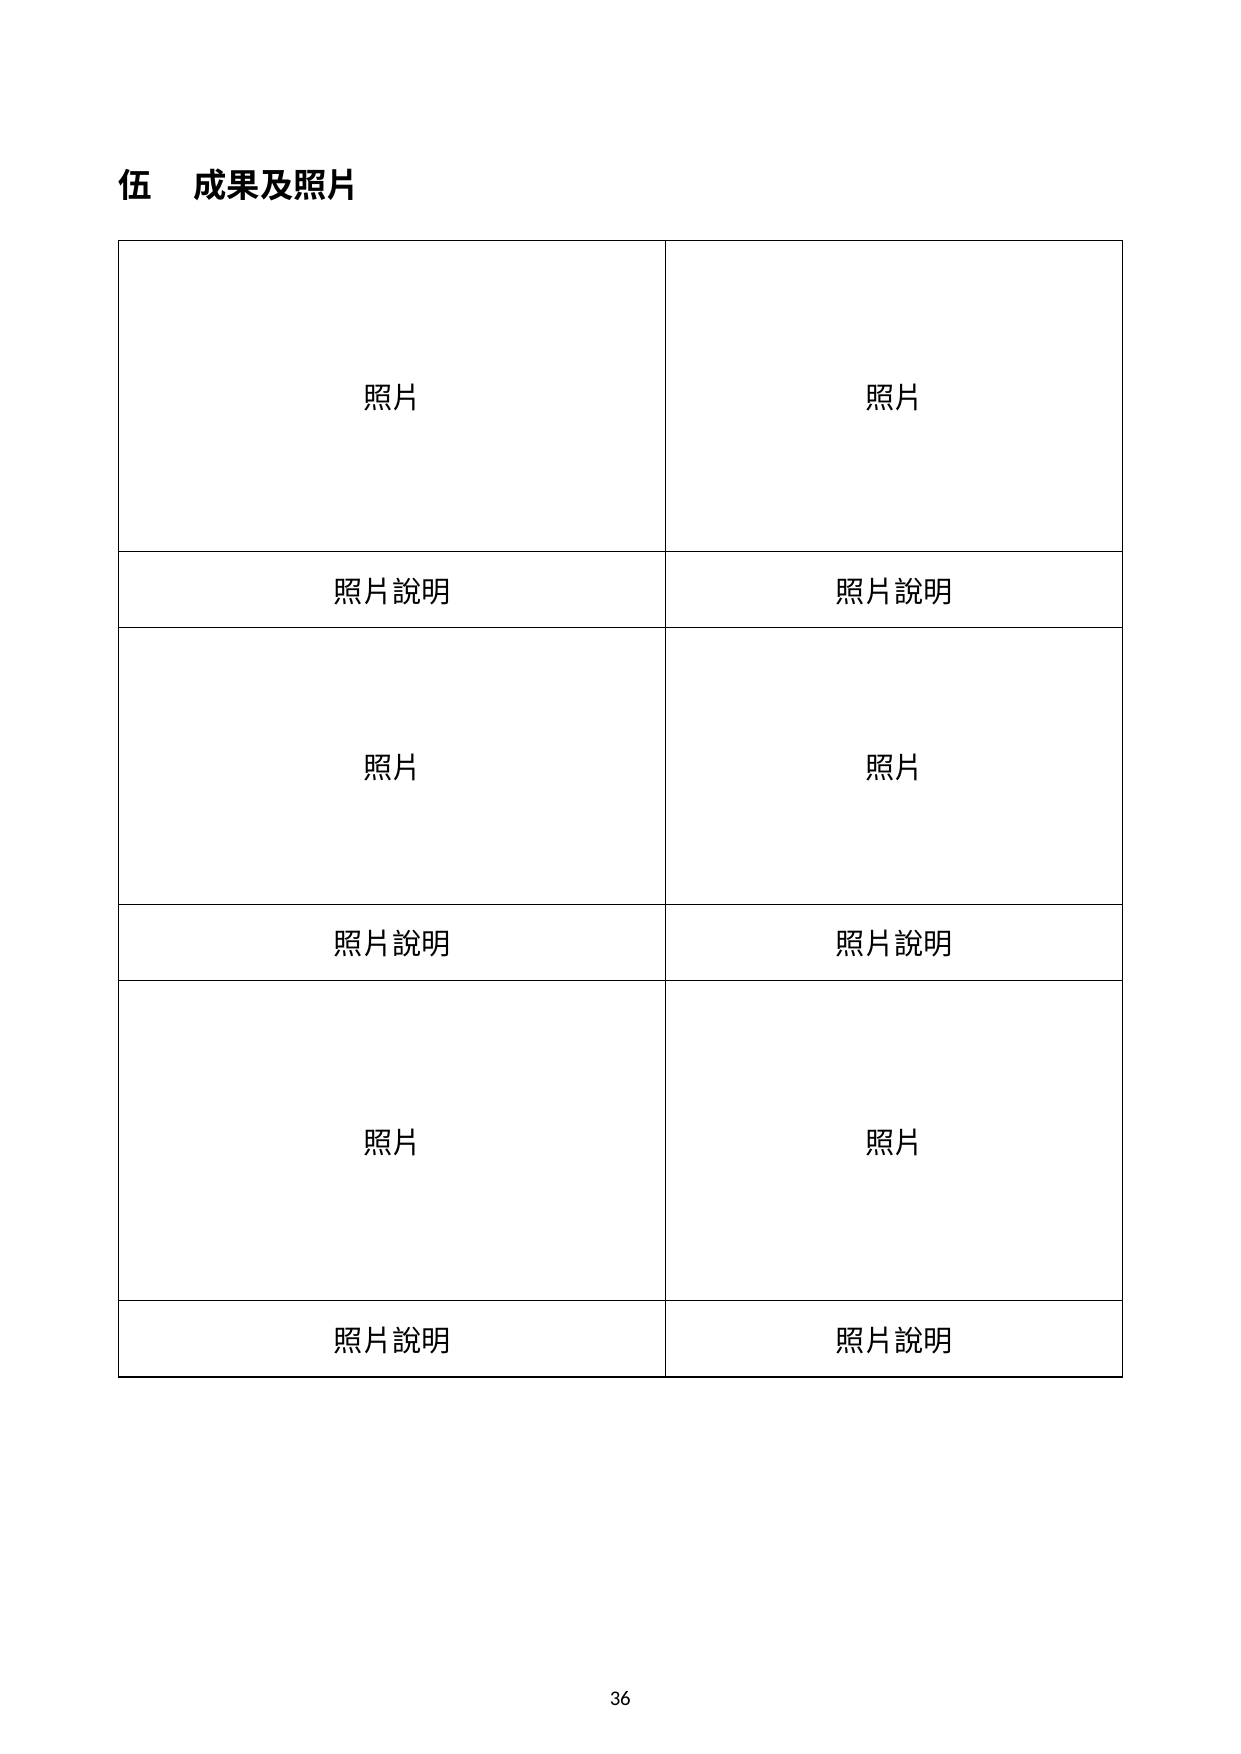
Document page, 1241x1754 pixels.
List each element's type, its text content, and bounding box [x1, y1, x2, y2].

table_cell 照片 [119, 981, 665, 1300]
table_header 照片 [119, 241, 665, 551]
table_cell 照片說明 [119, 905, 665, 979]
table_cell 照片 [666, 628, 1122, 903]
table_cell 照片說明 [666, 552, 1122, 627]
table_header 照片 [666, 241, 1122, 551]
table_cell 照片說明 [119, 1301, 665, 1376]
table_cell 照片說明 [666, 905, 1122, 979]
list 成果及照片 [118, 146, 1122, 221]
table_cell 照片 [119, 628, 665, 903]
table_cell 照片 [666, 981, 1122, 1300]
table_cell 照片說明 [119, 552, 665, 627]
table_cell 照片說明 [666, 1301, 1122, 1376]
